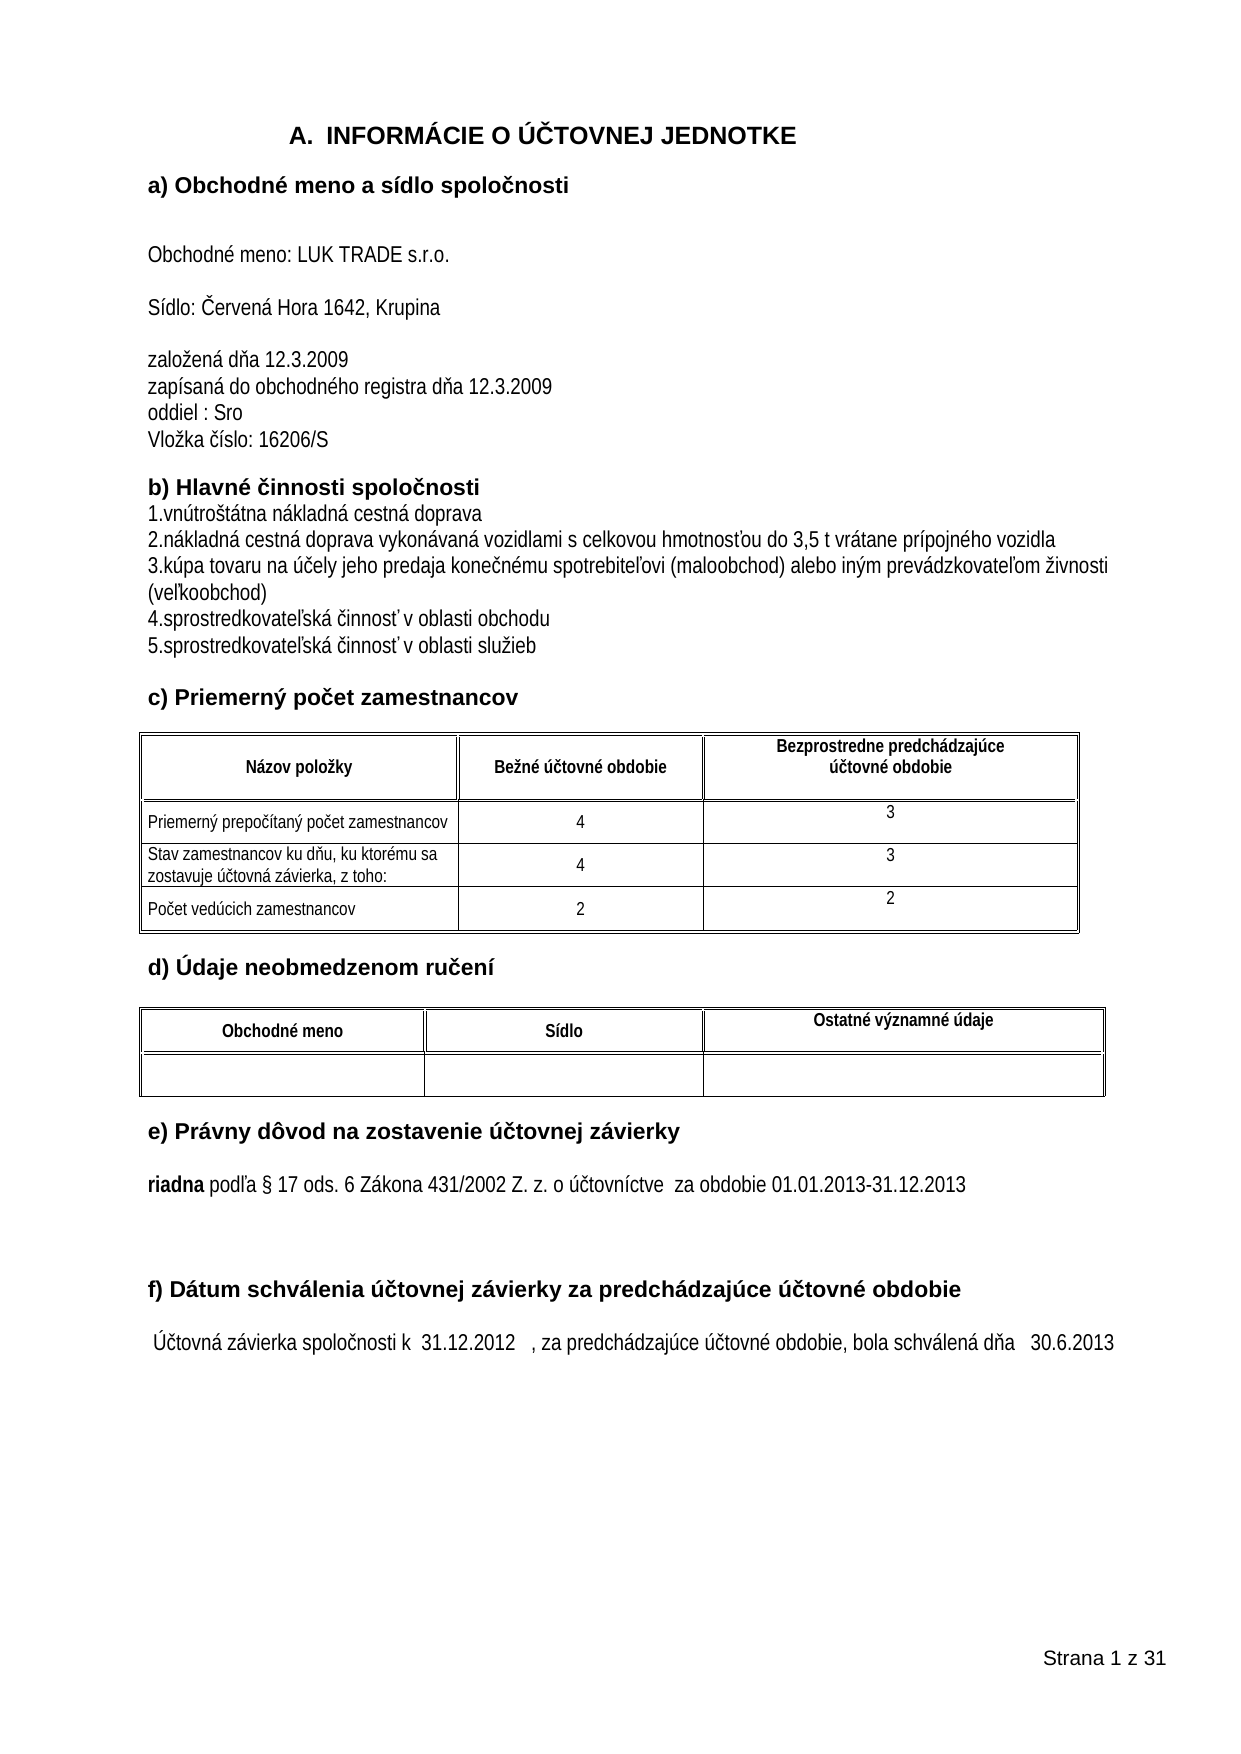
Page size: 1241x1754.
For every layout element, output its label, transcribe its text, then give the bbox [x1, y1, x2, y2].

text zapísaná do obchodného registra dňa 12.3.2009 [148, 373, 1167, 399]
text 1.vnútroštátna nákladná cestná doprava [148, 500, 1167, 526]
table_header Bežné účtovné obdobie [458, 733, 703, 798]
table_cell [140, 1051, 424, 1096]
text 4.sprostredkovateľská činnosť v oblasti obchodu [148, 605, 1167, 632]
table_cell Počet vedúcich zamestnancov [142, 887, 458, 930]
text oddiel : Sro [148, 399, 1167, 426]
text 3.kúpa tovaru na účely jeho predaja konečnému spotrebiteľovi (maloobchod) alebo iným prevádzkovateľom živnosti (veľkoobchod) [148, 552, 1167, 605]
text f) Dátum schválenia účtovnej závierky za predchádzajúce účtovné obdobie [148, 1276, 1167, 1302]
list INFORMÁCIE O ÚČTOVNEJ JEDNOTKE [288, 121, 1167, 150]
table_cell 3 [704, 844, 1077, 886]
text Vložka číslo: 16206/S [148, 426, 1167, 452]
text 5.sprostredkovateľská činnosť v oblasti služieb [148, 632, 1167, 658]
table_cell [425, 1055, 703, 1096]
table_cell [704, 1051, 1104, 1096]
table_header Bezprostredne predchádzajúce účtovné obdobie [705, 736, 1077, 798]
text Obchodné meno: LUK TRADE s.r.o. [148, 241, 1167, 267]
table_cell 2 [459, 887, 703, 930]
text c) Priemerný počet zamestnancov [148, 684, 1167, 711]
table_cell Stav zamestnancov ku dňu, ku ktorému sa zostavuje účtovná závierka, z toho: [142, 844, 458, 886]
table_header Obchodné meno [142, 1010, 424, 1051]
table_cell 4 [459, 844, 703, 886]
table_cell 2 [704, 887, 1077, 930]
text e) Právny dôvod na zostavenie účtovnej závierky [148, 1118, 1167, 1144]
text riadna podľa § 17 ods. 6 Zákona 431/2002 Z. z. o účtovníctve za obdobie 01.01.2013-31.12.2013 [148, 1171, 1167, 1197]
text d) Údaje neobmedzenom ručení [148, 954, 1167, 980]
text a) Obchodné meno a sídlo spoločnosti [148, 172, 1167, 198]
text založená dňa 12.3.2009 [148, 346, 1167, 373]
table_cell Priemerný prepočítaný počet zamestnancov [140, 799, 458, 843]
table_header Názov položky [142, 736, 456, 798]
table_header Ostatné významné údaje [703, 1008, 1104, 1051]
table_header Sídlo [425, 1008, 703, 1051]
table_cell 4 [459, 802, 703, 843]
text b) Hlavné činnosti spoločnosti [148, 473, 1167, 500]
table_cell 3 [704, 799, 1078, 843]
text 2.nákladná cestná doprava vykonávaná vozidlami s celkovou hmotnosťou do 3,5 t vrátane prípojného vozidla [148, 526, 1167, 552]
text Sídlo: Červená Hora 1642, Krupina [148, 294, 1167, 320]
text Účtovná závierka spoločnosti k 31.12.2012 , za predchádzajúce účtovné obdobie, bola schválená dňa 30.6.2013 [148, 1329, 1167, 1355]
